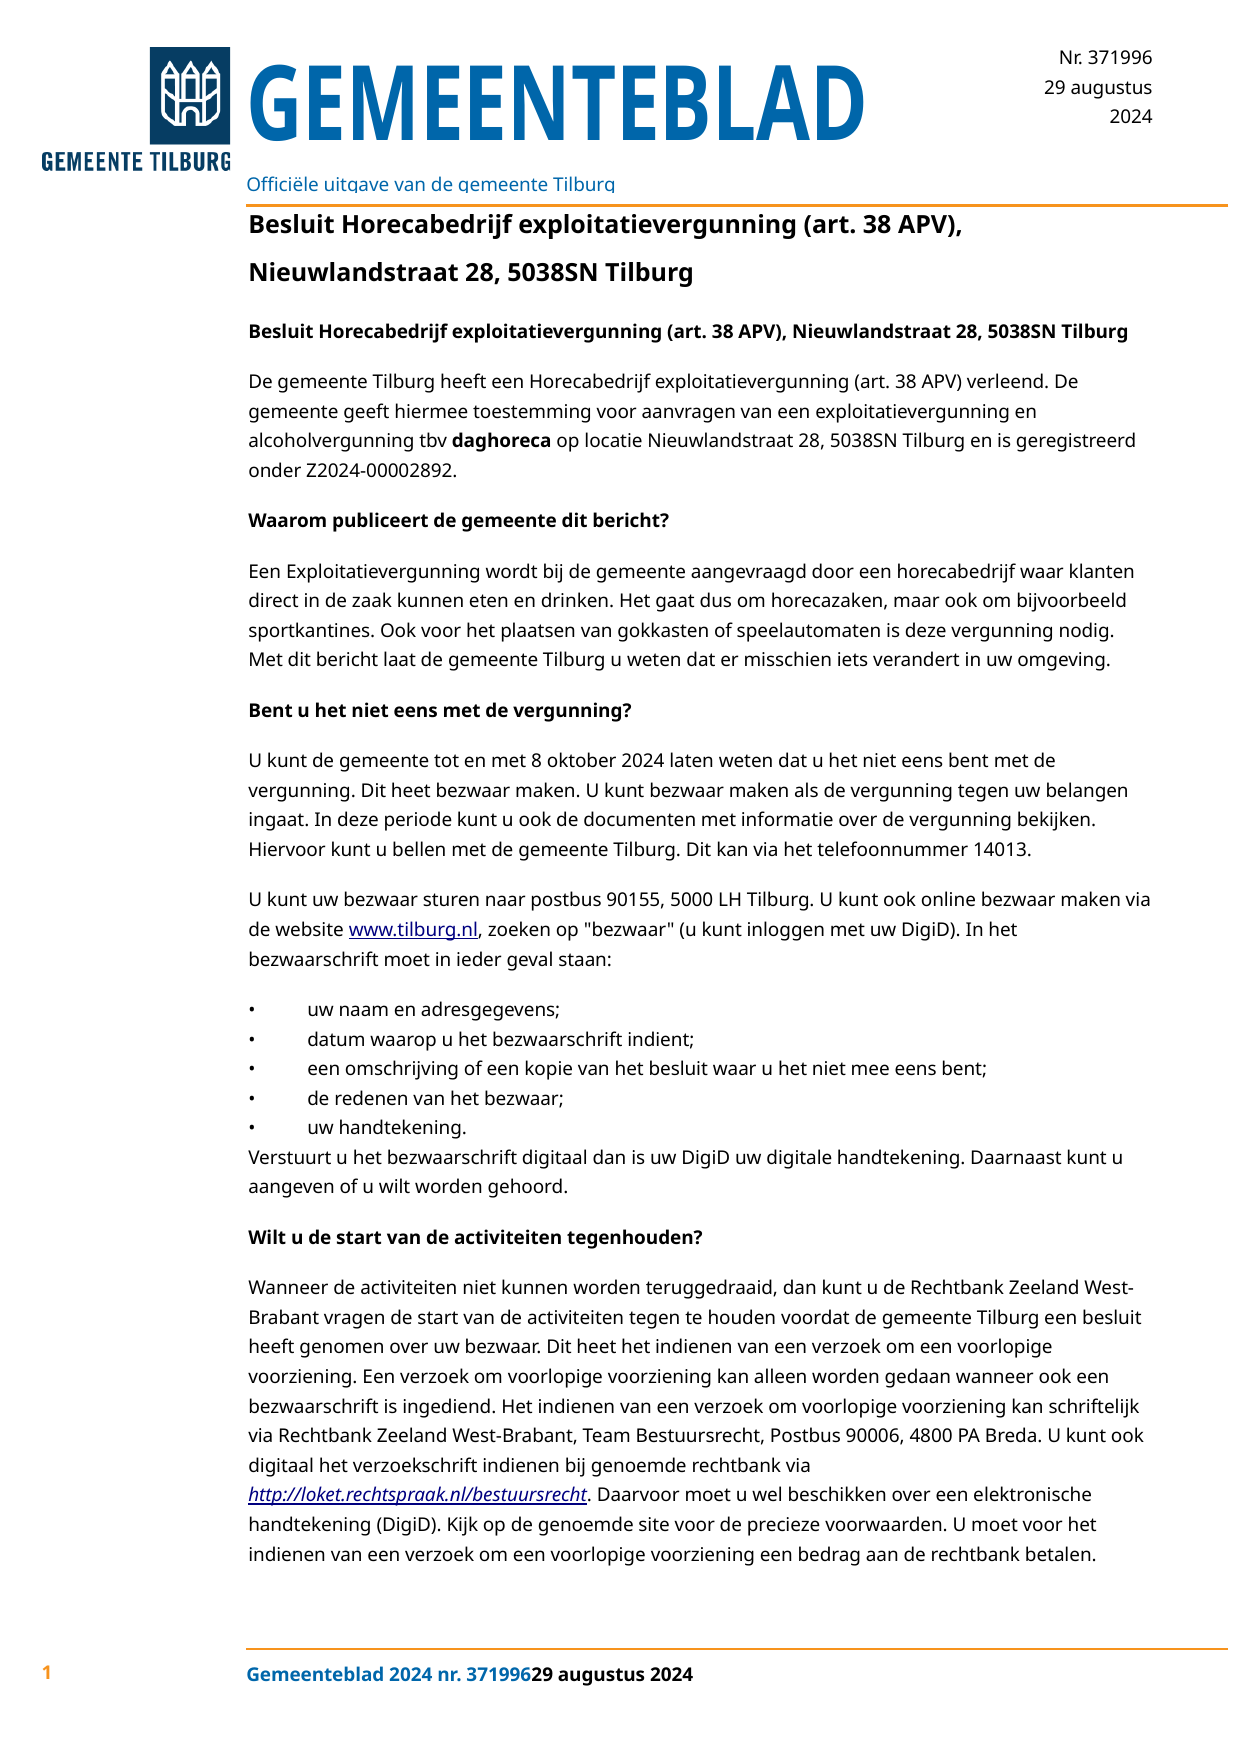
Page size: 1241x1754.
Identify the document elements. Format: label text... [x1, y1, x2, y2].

list datum waarop u het bezwaarschrift indient; [248, 1026, 1152, 1052]
picture [41, 47, 231, 172]
text Besluit Horecabedrijf exploitatievergunning (art. 38 APV), Nieuwlandstraat 28, 5038SN Tilburg [248, 318, 1152, 344]
text Bent u het niet eens met de vergunning? [248, 697, 1152, 723]
text Waarom publiceert de gemeente dit bericht? [248, 507, 1152, 533]
text Wilt u de start van de activiteiten tegenhouden? [248, 1224, 1152, 1250]
text De gemeente Tilburg heeft een Horecabedrijf exploitatievergunning (art. 38 APV) verleend. De gemeente geeft hiermee toestemming voor aanvragen van een exploitatievergunning en alcoholvergunning tbv daghoreca op locatie Nieuwlandstraat 28, 5038SN Tilburg en is geregistreerd onder Z2024-00002892. [248, 368, 1152, 483]
list de redenen van het bezwaar; [248, 1085, 1152, 1111]
text Een Exploitatievergunning wordt bij de gemeente aangevraagd door een horecabedrijf waar klanten direct in de zaak kunnen eten en drinken. Het gaat dus om horecazaken, maar ook om bijvoorbeeld sportkantines. Ook voor het plaatsen van gokkasten of speelautomaten is deze vergunning nodig. Met dit bericht laat de gemeente Tilburg u weten dat er misschien iets verandert in uw omgeving. [248, 558, 1152, 672]
list uw naam en adresgegevens; [248, 996, 1152, 1022]
list een omschrijving of een kopie van het besluit waar u het niet mee eens bent; [248, 1055, 1152, 1081]
text U kunt uw bezwaar sturen naar postbus 90155, 5000 LH Tilburg. U kunt ook online bezwaar maken via de website www.tilburg.nl, zoeken op "bezwaar" (u kunt inloggen met uw DigiD). In het bezwaarschrift moet in ieder geval staan: [248, 887, 1152, 972]
text Besluit Horecabedrijf exploitatievergunning (art. 38 APV), Nieuwlandstraat 28, 5038SN Tilburg [248, 207, 1152, 288]
list uw handtekening. [248, 1114, 1152, 1140]
text U kunt de gemeente tot en met 8 oktober 2024 laten weten dat u het niet eens bent met de vergunning. Dit heet bezwaar maken. U kunt bezwaar maken als de vergunning tegen uw belangen ingaat. In deze periode kunt u ook de documenten met informatie over de vergunning bekijken. Hiervoor kunt u bellen met de gemeente Tilburg. Dit kan via het telefoonnummer 14013. [248, 747, 1152, 862]
text Verstuurt u het bezwaarschrift digitaal dan is uw DigiD uw digitale handtekening. Daarnaast kunt u aangeven of u wilt worden gehoord. [248, 1144, 1152, 1199]
text Wanneer de activiteiten niet kunnen worden teruggedraaid, dan kunt u de Rechtbank Zeeland West-Brabant vragen de start van de activiteiten tegen te houden voordat de gemeente Tilburg een besluit heeft genomen over uw bezwaar. Dit heet het indienen van een verzoek om een voorlopige voorziening. Een verzoek om voorlopige voorziening kan alleen worden gedaan wanneer ook een bezwaarschrift is ingediend. Het indienen van een verzoek om voorlopige voorziening kan schriftelijk via Rechtbank Zeeland West-Brabant, Team Bestuursrecht, Postbus 90006, 4800 PA Breda. U kunt ook digitaal het verzoekschrift indienen bij genoemde rechtbank via http://loket.rechtspraak.nl/bestuursrecht. Daarvoor moet u wel beschikken over een elektronische handtekening (DigiD). Kijk op de genoemde site voor de precieze voorwaarden. U moet voor het indienen van een verzoek om een voorlopige voorziening een bedrag aan de rechtbank betalen. [248, 1274, 1152, 1567]
